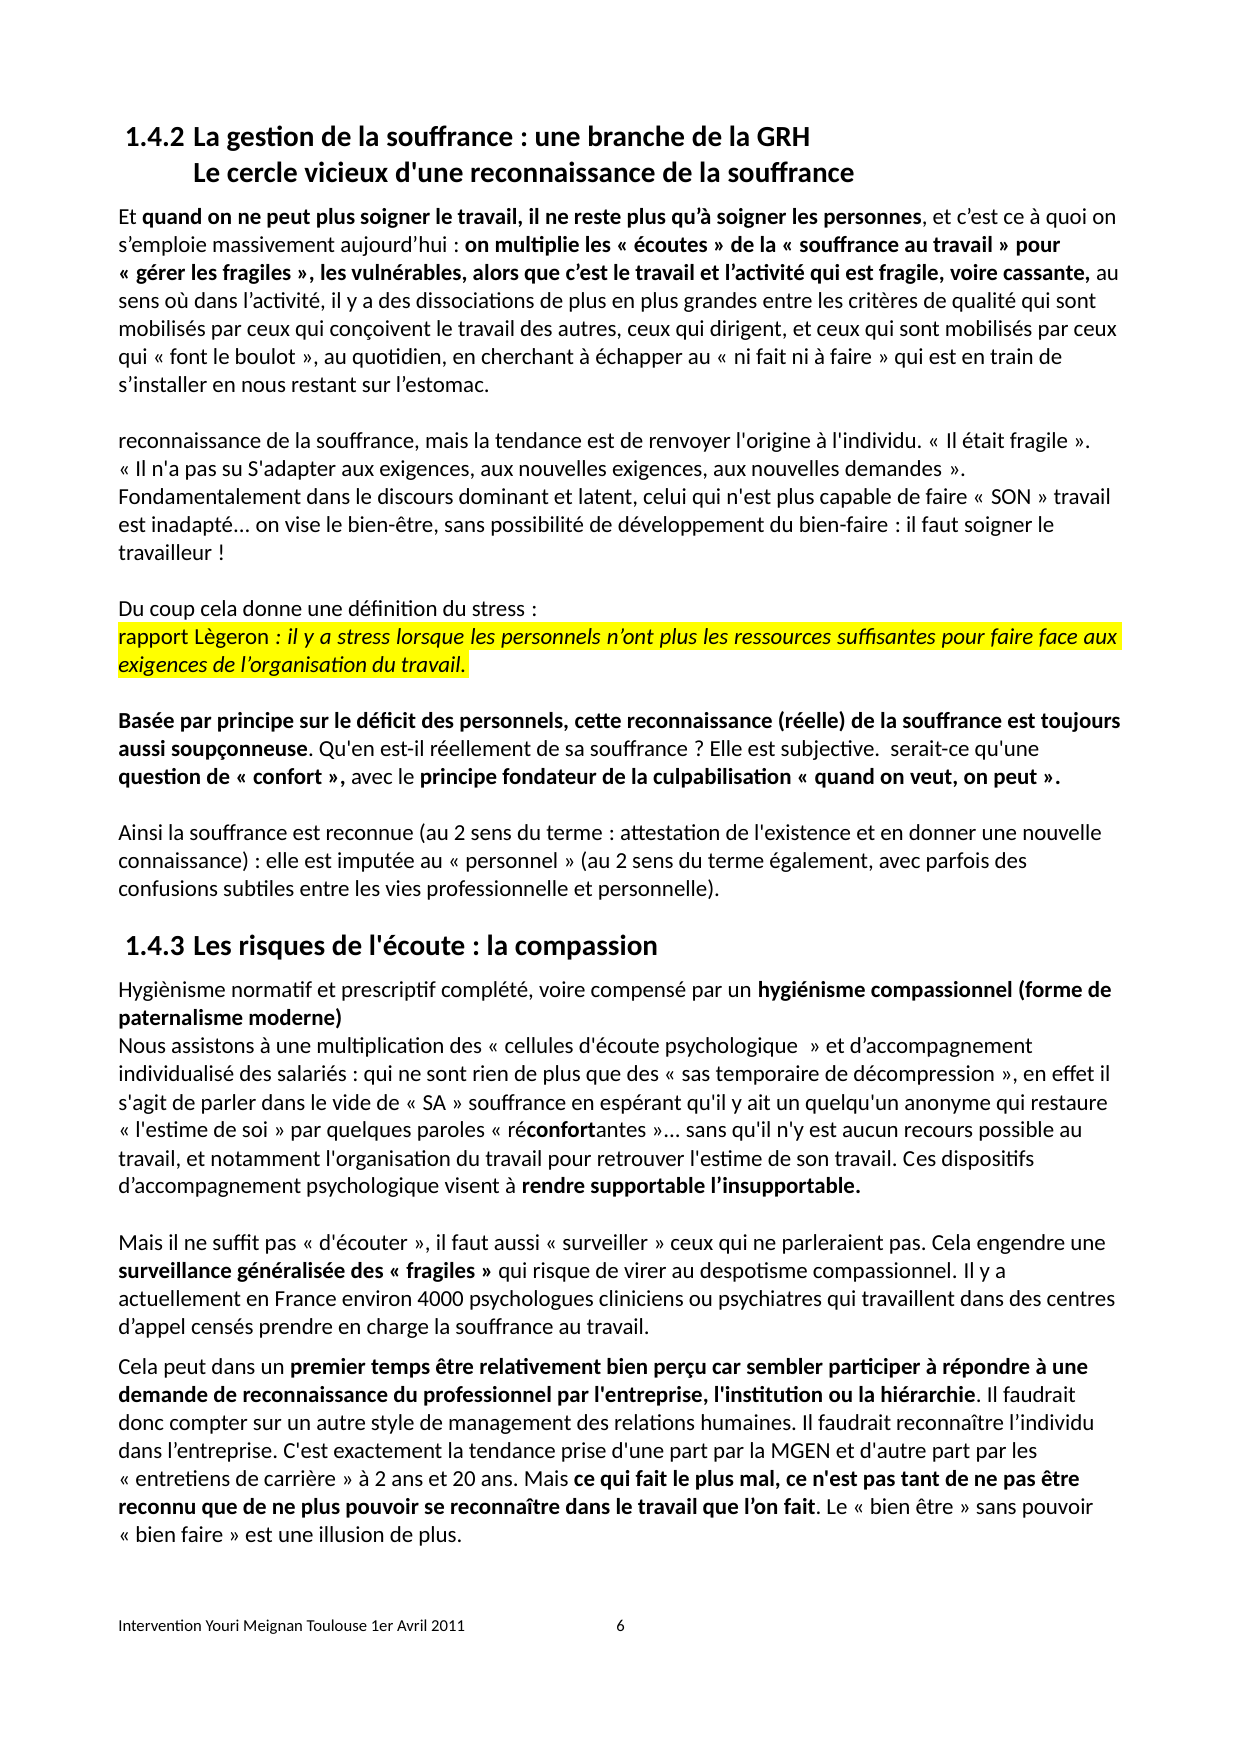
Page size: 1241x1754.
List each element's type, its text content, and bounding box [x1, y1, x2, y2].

text reconnaissance de la souffrance, mais la tendance est de renvoyer l'origine à l'individu. « Il était fragile ». « Il n'a pas su S'adapter aux exigences, aux nouvelles exigences, aux nouvelles demandes ». Fondamentalement dans le discours dominant et latent, celui qui n'est plus capable de faire « SON » travail est inadapté... on vise le bien-être, sans possibilité de développement du bien-faire : il faut soigner le travailleur ! [118, 426, 1122, 566]
text Basée par principe sur le déficit des personnels, cette reconnaissance (réelle) de la souffrance est toujours aussi soupçonneuse. Qu'en est-il réellement de sa souffrance ? Elle est subjective. serait-ce qu'une question de « confort », avec le principe fondateur de la culpabilisation « quand on veut, on peut ». [118, 706, 1122, 790]
subtitle La gestion de la souffrance : une branche de la GRH Le cercle vicieux d'une reconnaissance de la souffrance [118, 118, 1122, 189]
subtitle Les risques de l'écoute : la compassion [118, 927, 1122, 963]
text Du coup cela donne une définition du stress : [118, 594, 1122, 622]
text Nous assistons à une multiplication des « cellules d'écoute psychologique » et d’accompagnement individualisé des salariés : qui ne sont rien de plus que des « sas temporaire de décompression », en effet il s'agit de parler dans le vide de « SA » souffrance en espérant qu'il y ait un quelqu'un anonyme qui restaure « l'estime de soi » par quelques paroles « réconfortantes »... sans qu'il n'y est aucun recours possible au travail, et notamment l'organisation du travail pour retrouver l'estime de son travail. Ces dispositifs d’accompagnement psychologique visent à rendre supportable l’insupportable. [118, 1032, 1122, 1200]
text Ainsi la souffrance est reconnue (au 2 sens du terme : attestation de l'existence et en donner une nouvelle connaissance) : elle est imputée au « personnel » (au 2 sens du terme également, avec parfois des confusions subtiles entre les vies professionnelle et personnelle). [118, 818, 1122, 902]
text rapport Lègeron : il y a stress lorsque les personnels n’ont plus les ressources suffisantes pour faire face aux exigences de l’organisation du travail. [118, 622, 1122, 678]
text Et quand on ne peut plus soigner le travail, il ne reste plus qu’à soigner les personnes, et c’est ce à quoi on s’emploie massivement aujourd’hui : on multiplie les « écoutes » de la « souffrance au travail » pour « gérer les fragiles », les vulnérables, alors que c’est le travail et l’activité qui est fragile, voire cassante, au sens où dans l’activité, il y a des dissociations de plus en plus grandes entre les critères de qualité qui sont mobilisés par ceux qui conçoivent le travail des autres, ceux qui dirigent, et ceux qui sont mobilisés par ceux qui « font le boulot », au quotidien, en cherchant à échapper au « ni fait ni à faire » qui est en train de s’installer en nous restant sur l’estomac. [118, 202, 1122, 398]
text Mais il ne suffit pas « d'écouter », il faut aussi « surveiller » ceux qui ne parleraient pas. Cela engendre une surveillance généralisée des « fragiles » qui risque de virer au despotisme compassionnel. Il y a actuellement en France environ 4000 psychologues cliniciens ou psychiatres qui travaillent dans des centres d’appel censés prendre en charge la souffrance au travail. [118, 1228, 1122, 1340]
text Hygiènisme normatif et prescriptif complété, voire compensé par un hygiénisme compassionnel (forme de paternalisme moderne) [118, 976, 1122, 1032]
text Cela peut dans un premier temps être relativement bien perçu car sembler participer à répondre à une demande de reconnaissance du professionnel par l'entreprise, l'institution ou la hiérarchie. Il faudrait donc compter sur un autre style de management des relations humaines. Il faudrait reconnaître l’individu dans l’entreprise. C'est exactement la tendance prise d'une part par la MGEN et d'autre part par les « entretiens de carrière » à 2 ans et 20 ans. Mais ce qui fait le plus mal, ce n'est pas tant de ne pas être reconnu que de ne plus pouvoir se reconnaître dans le travail que l’on fait. Le « bien être » sans pouvoir « bien faire » est une illusion de plus. [118, 1352, 1122, 1548]
